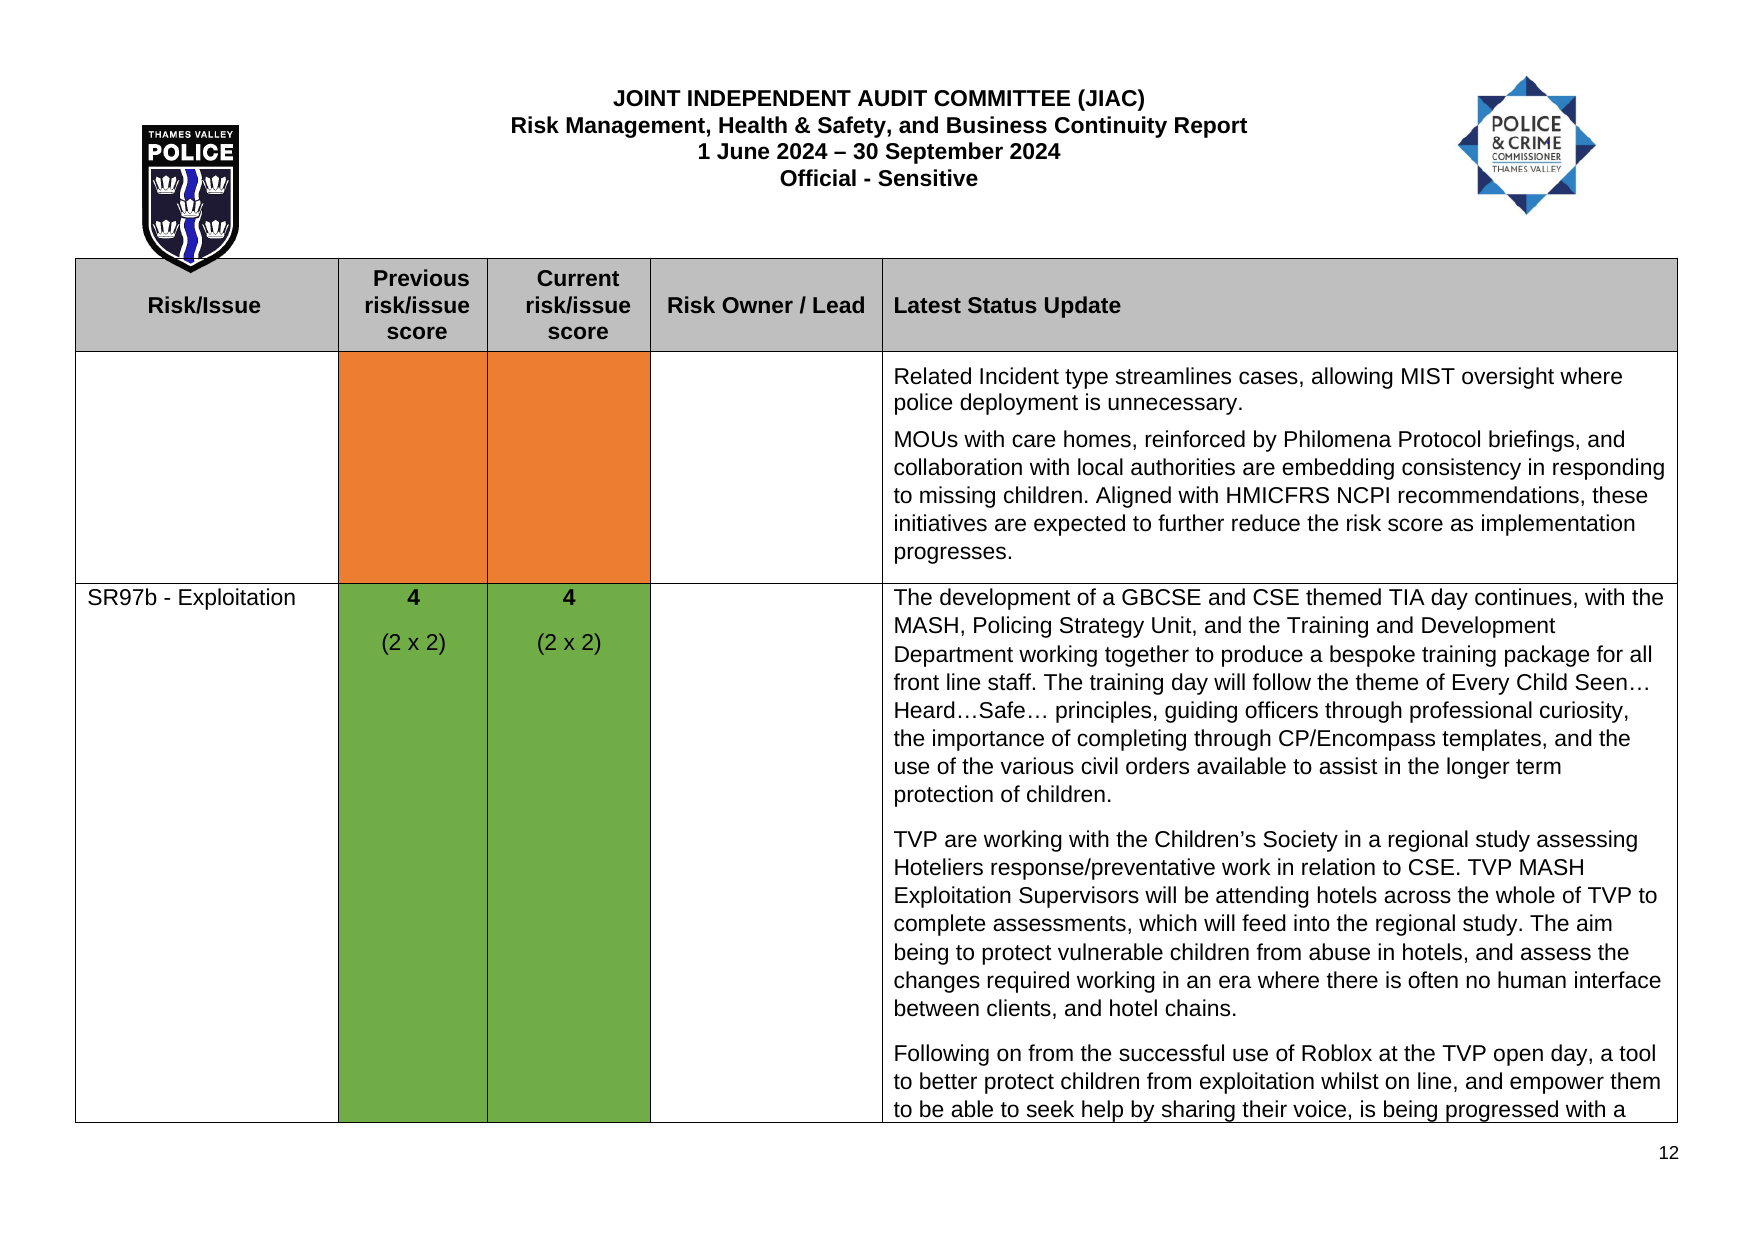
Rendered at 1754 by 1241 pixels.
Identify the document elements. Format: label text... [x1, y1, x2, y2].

table_cell [488, 352, 650, 583]
table_cell [76, 352, 338, 583]
table_cell 4 (2 x 2) [488, 584, 650, 1122]
table_cell The development of a GBCSE and CSE themed TIA day continues, with the MASH, Policing Strategy Unit, and the Training and Development Department working together to produce a bespoke training package for all front line staff. The training day will follow the theme of Every Child Seen…Heard…Safe… principles, guiding officers through professional curiosity, the importance of completing through CP/Encompass templates, and the use of the various civil orders available to assist in the longer term protection of children. TVP are working with the Children’s Society in a regional study assessing Hoteliers response/preventative work in relation to CSE. TVP MASH Exploitation Supervisors will be attending hotels across the whole of TVP to complete assessments, which will feed into the regional study. The aim being to protect vulnerable children from abuse in hotels, and assess the changes required working in an era where there is often no human interface between clients, and hotel chains. Following on from the successful use of Roblox at the TVP open day, a tool to better protect children from exploitation whilst on line, and empower them to be able to seek help by sharing their voice, is being progressed with a [883, 584, 1677, 1122]
table_header Risk/Issue [76, 259, 338, 351]
table_cell [651, 584, 882, 1122]
table_header Latest Status Update [883, 259, 1677, 351]
table_cell SR97b - Exploitation [76, 584, 338, 1122]
table_cell 4 (2 x 2) [339, 584, 487, 1122]
table_header Risk Owner / Lead [651, 259, 882, 351]
table_header Current risk/issue score [488, 259, 650, 351]
table_cell Related Incident type streamlines cases, allowing MIST oversight where police deployment is unnecessary. MOUs with care homes, reinforced by Philomena Protocol briefings, and collaboration with local authorities are embedding consistency in responding to missing children. Aligned with HMICFRS NCPI recommendations, these initiatives are expected to further reduce the risk score as implementation progresses. [883, 352, 1677, 583]
table_cell [651, 352, 882, 583]
table_header Previous risk/issue score [339, 259, 487, 351]
table_cell [339, 352, 487, 583]
